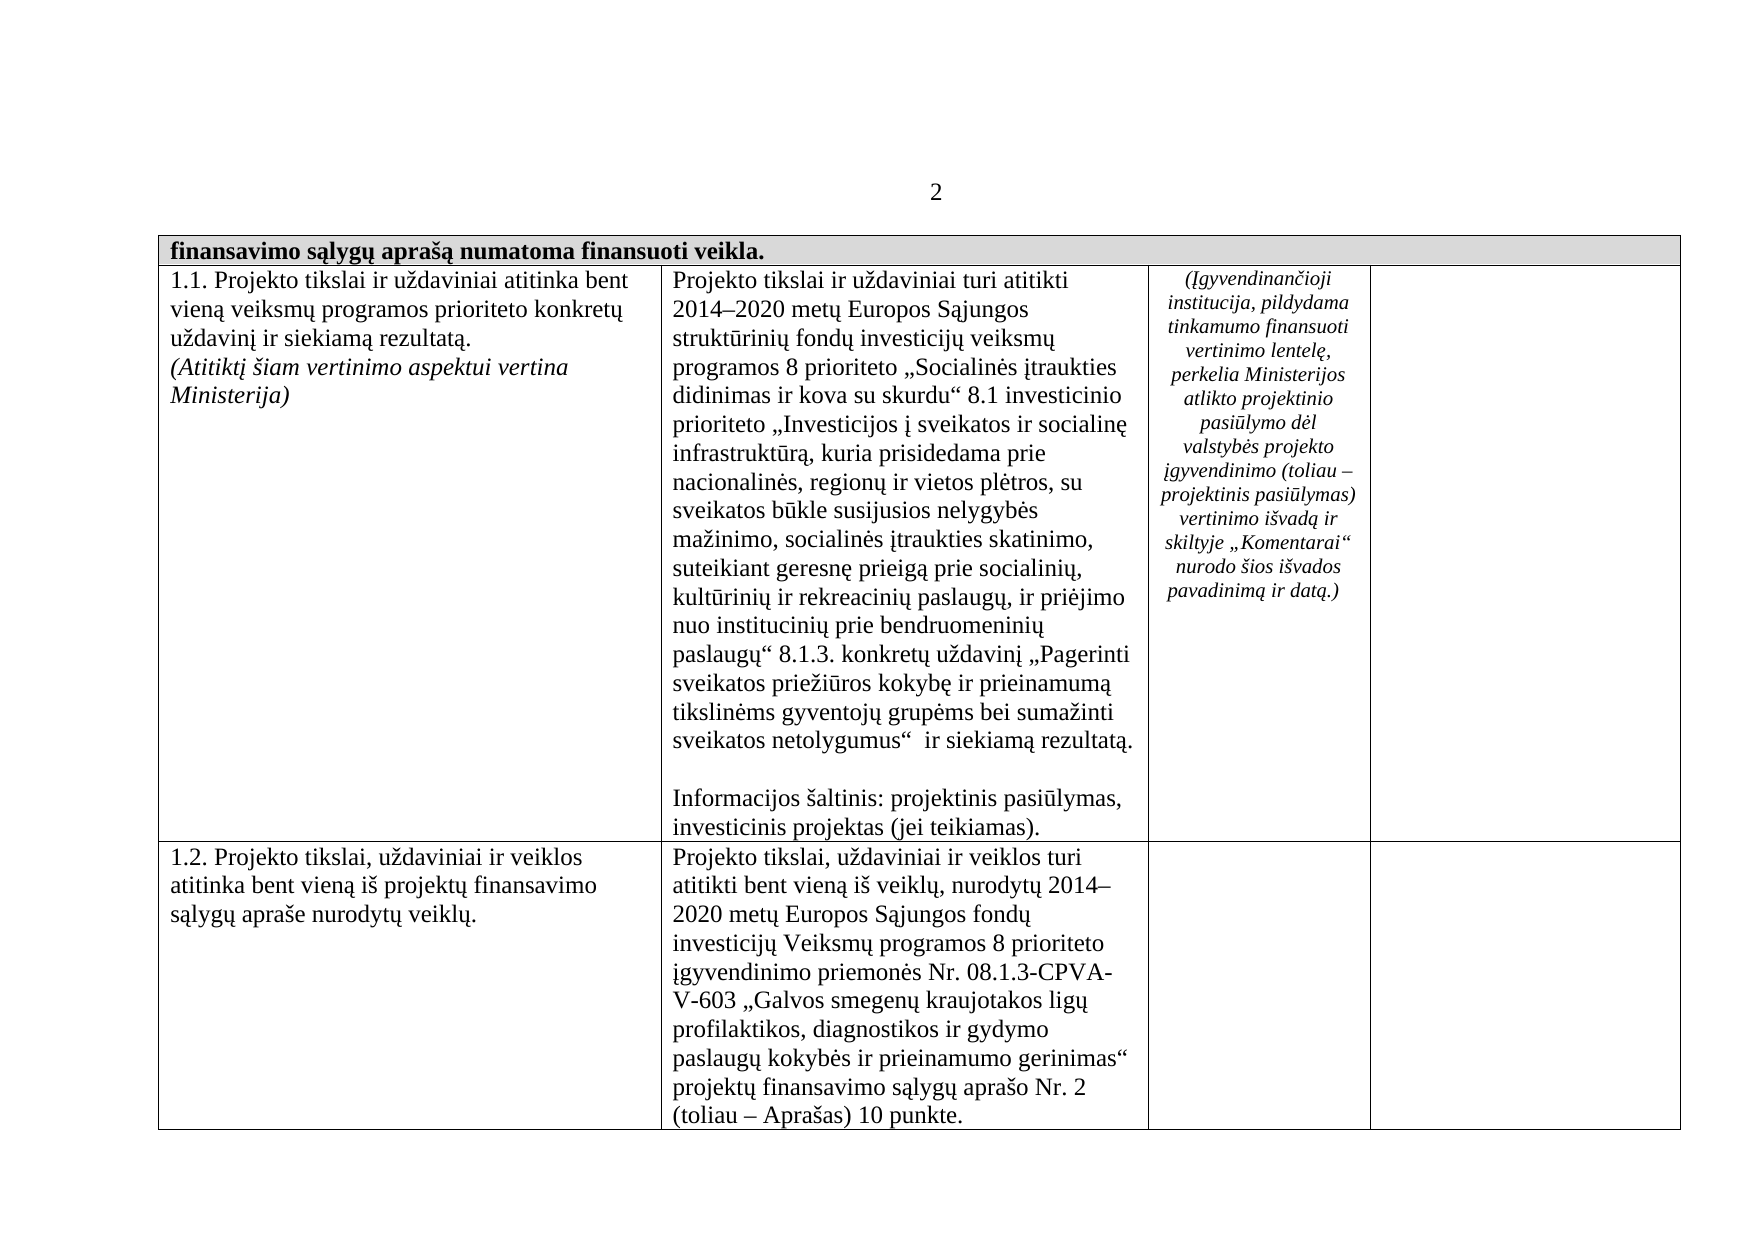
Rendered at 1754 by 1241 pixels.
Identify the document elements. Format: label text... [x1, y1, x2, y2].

table_cell Projekto tikslai ir uždaviniai turi atitikti 2014–2020 metų Europos Sąjungos struktūrinių fondų investicijų veiksmų programos 8 prioriteto „Socialinės įtraukties didinimas ir kova su skurdu“ 8.1 investicinio prioriteto „Investicijos į sveikatos ir socialinę infrastruktūrą, kuria prisidedama prie nacionalinės, regionų ir vietos plėtros, su sveikatos būkle susijusios nelygybės mažinimo, socialinės įtraukties skatinimo, suteikiant geresnę prieigą prie socialinių, kultūrinių ir rekreacinių paslaugų, ir priėjimo nuo institucinių prie bendruomeninių paslaugų“ 8.1.3. konkretų uždavinį „Pagerinti sveikatos priežiūros kokybę ir prieinamumą tikslinėms gyventojų grupėms bei sumažinti sveikatos netolygumus“ ir siekiamą rezultatą. Informacijos šaltinis: projektinis pasiūlymas, investicinis projektas (jei teikiamas). [662, 266, 1148, 841]
table_cell [1371, 842, 1680, 1129]
table_cell Projekto tikslai, uždaviniai ir veiklos turi atitikti bent vieną iš veiklų, nurodytų 2014–2020 metų Europos Sąjungos fondų investicijų Veiksmų programos 8 prioriteto įgyvendinimo priemonės Nr. 08.1.3-CPVA-V-603 „Galvos smegenų kraujotakos ligų profilaktikos, diagnostikos ir gydymo paslaugų kokybės ir prieinamumo gerinimas“ projektų finansavimo sąlygų aprašo Nr. 2 (toliau – Aprašas) 10 punkte. [662, 842, 1148, 1129]
table_cell 1.1. Projekto tikslai ir uždaviniai atitinka bent vieną veiksmų programos prioriteto konkretų uždavinį ir siekiamą rezultatą. (Atitiktį šiam vertinimo aspektui vertina Ministerija) [159, 266, 661, 841]
table_cell [1371, 266, 1680, 841]
table_cell (Įgyvendinančioji institucija, pildydama tinkamumo finansuoti vertinimo lentelę, perkelia Ministerijos atlikto projektinio pasiūlymo dėl valstybės projekto įgyvendinimo (toliau – projektinis pasiūlymas) vertinimo išvadą ir skiltyje „Komentarai“ nurodo šios išvados pavadinimą ir datą.) [1149, 266, 1370, 841]
table_cell [1149, 842, 1370, 1129]
table_cell 1.2. Projekto tikslai, uždaviniai ir veiklos atitinka bent vieną iš projektų finansavimo sąlygų apraše nurodytų veiklų. [159, 842, 661, 1129]
table_cell finansavimo sąlygų aprašą numatoma finansuoti veikla. [159, 236, 1680, 264]
